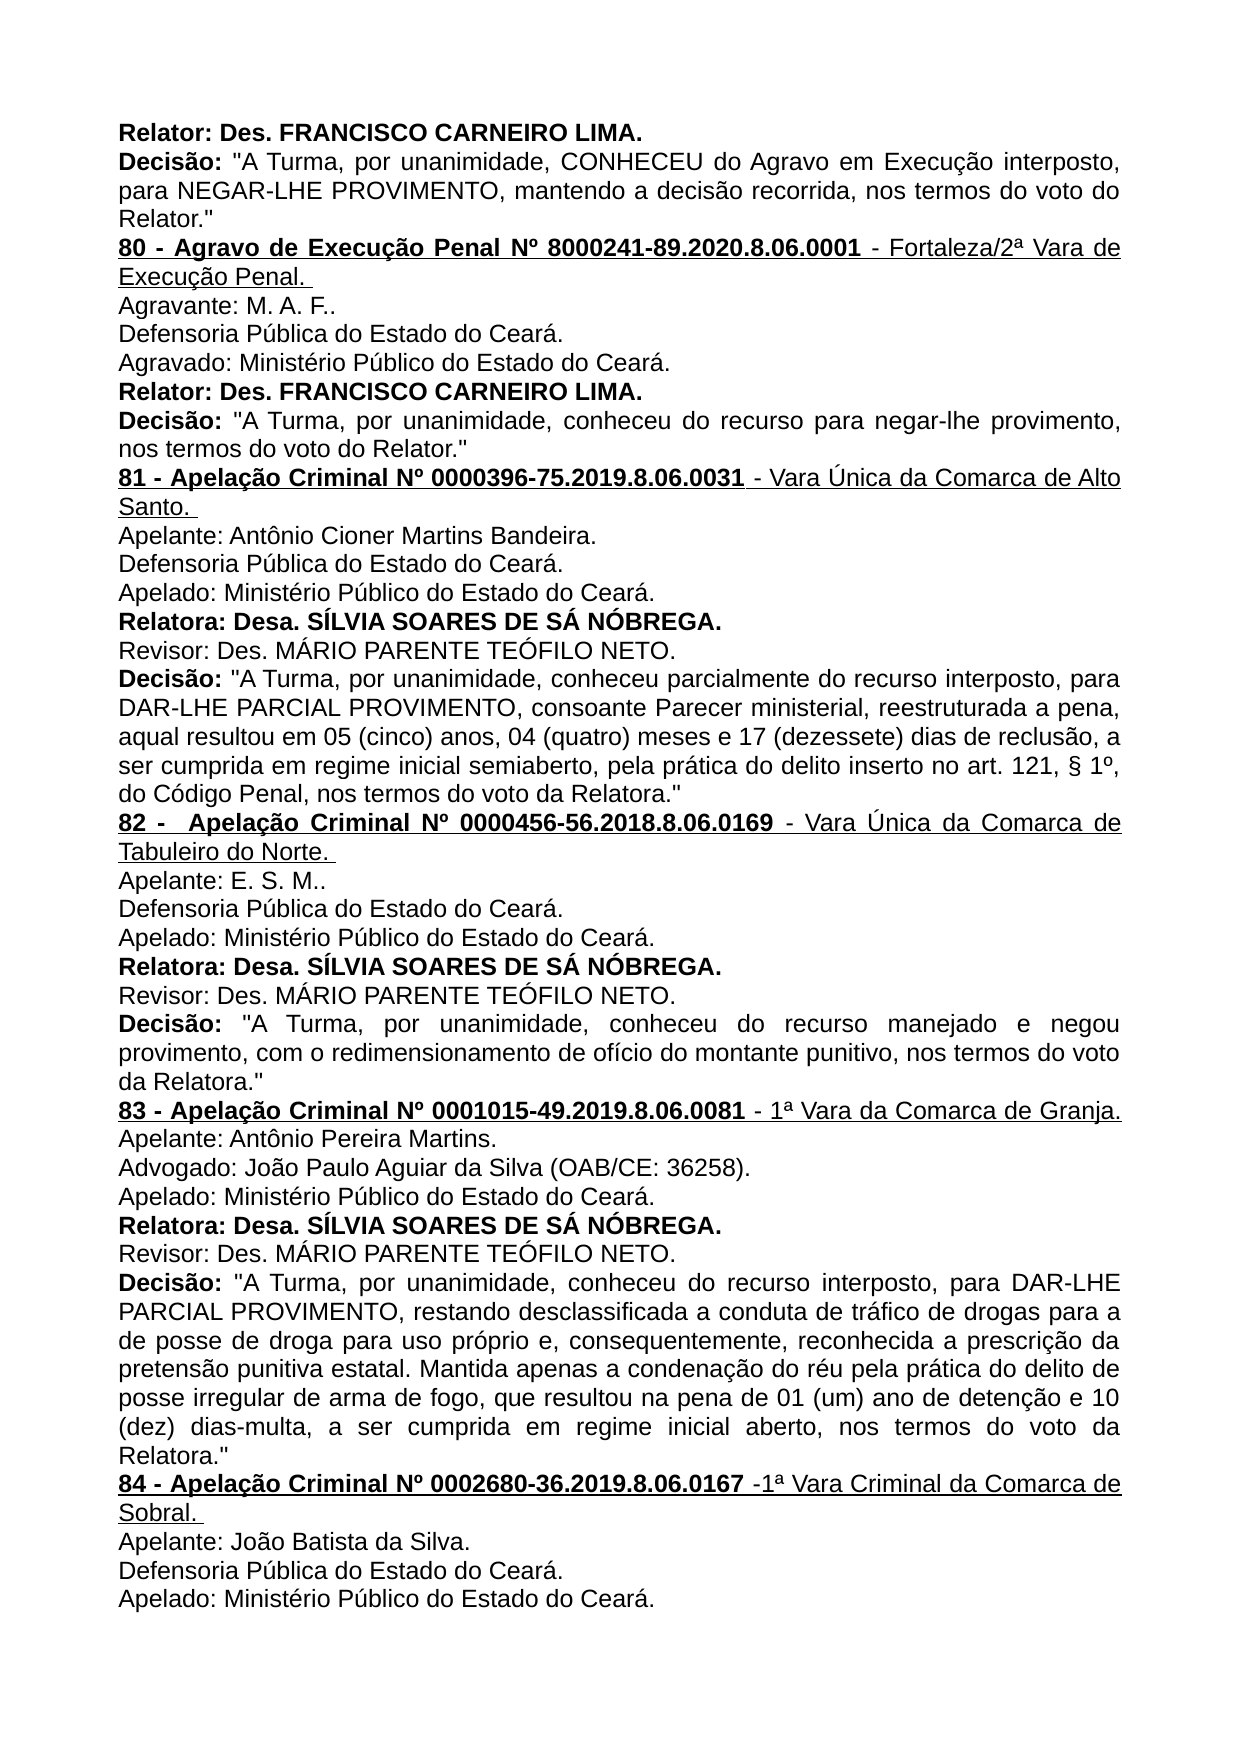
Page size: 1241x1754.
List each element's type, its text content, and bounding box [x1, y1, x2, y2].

text 83 - Apelação Criminal Nº 0001015-49.2019.8.06.0081 - 1ª Vara da Comarca de Granja. [118, 1096, 1122, 1121]
text Apelado: Ministério Público do Estado do Ceará. [118, 1584, 1122, 1613]
text Defensoria Pública do Estado do Ceará. [118, 1556, 1122, 1584]
text Defensoria Pública do Estado do Ceará. [118, 894, 1122, 923]
text Relator: Des. FRANCISCO CARNEIRO LIMA. [118, 377, 1123, 406]
text 81 - Apelação Criminal Nº 0000396-75.2019.8.06.0031 - Vara Única da Comarca de Alto Santo. [118, 463, 1122, 521]
text Decisão: "A Turma, por unanimidade, conheceu parcialmente do recurso interposto, para DAR-LHE PARCIAL PROVIMENTO, consoante Parecer ministerial, reestruturada a pena, aqual resultou em 05 (cinco) anos, 04 (quatro) meses e 17 (dezessete) dias de reclusão, a ser cumprida em regime inicial semiaberto, pela prática do delito inserto no art. 121, § 1º, do Código Penal, nos termos do voto da Relatora." [118, 664, 1122, 808]
text Defensoria Pública do Estado do Ceará. [118, 549, 1122, 578]
text Apelado: Ministério Público do Estado do Ceará. [118, 1182, 1122, 1211]
text Decisão: "A Turma, por unanimidade, conheceu do recurso interposto, para DAR-LHE PARCIAL PROVIMENTO, restando desclassificada a conduta de tráfico de drogas para a de posse de droga para uso próprio e, consequentemente, reconhecida a prescrição da pretensão punitiva estatal. Mantida apenas a condenação do réu pela prática do delito de posse irregular de arma de fogo, que resultou na pena de 01 (um) ano de detenção e 10 (dez) dias-multa, a ser cumprida em regime inicial aberto, nos termos do voto da Relatora." [118, 1268, 1122, 1469]
text Revisor: Des. MÁRIO PARENTE TEÓFILO NETO. [118, 981, 1122, 1009]
text Apelante: Antônio Pereira Martins. [118, 1122, 1122, 1153]
text Relator: Des. FRANCISCO CARNEIRO LIMA. [118, 118, 1122, 147]
text Apelante: João Batista da Silva. [118, 1527, 1122, 1556]
text 82 - Apelação Criminal Nº 0000456-56.2018.8.06.0169 - Vara Única da Comarca de [118, 808, 1122, 833]
text Agravado: Ministério Público do Estado do Ceará. [118, 348, 1122, 377]
text Defensoria Pública do Estado do Ceará. [118, 319, 1122, 348]
text 84 - Apelação Criminal Nº 0002680-36.2019.8.06.0167 -1ª Vara Criminal da Comarca de [118, 1469, 1122, 1494]
text Tabuleiro do Norte. [118, 834, 1122, 866]
text Revisor: Des. MÁRIO PARENTE TEÓFILO NETO. [118, 1239, 1122, 1268]
text Apelante: E. S. M.. [118, 866, 1122, 894]
text Agravante: M. A. F.. [118, 291, 1122, 319]
text Apelante: Antônio Cioner Martins Bandeira. [118, 521, 1122, 549]
text Decisão: "A Turma, por unanimidade, conheceu do recurso para negar-lhe provimento, nos termos do voto do Relator." [118, 406, 1123, 463]
text Decisão: "A Turma, por unanimidade, CONHECEU do Agravo em Execução interposto, para NEGAR-LHE PROVIMENTO, mantendo a decisão recorrida, nos termos do voto do Relator." [118, 147, 1122, 233]
text Relatora: Desa. SÍLVIA SOARES DE SÁ NÓBREGA. [118, 607, 1122, 636]
text Advogado: João Paulo Aguiar da Silva (OAB/CE: 36258). [118, 1153, 1122, 1182]
text 80 - Agravo de Execução Penal Nº 8000241-89.2020.8.06.0001 - Fortaleza/2ª Vara de Execução Penal. [118, 233, 1122, 291]
text Relatora: Desa. SÍLVIA SOARES DE SÁ NÓBREGA. [118, 1211, 1122, 1239]
text Decisão: "A Turma, por unanimidade, conheceu do recurso manejado e negou provimento, com o redimensionamento de ofício do montante punitivo, nos termos do voto da Relatora." [118, 1009, 1122, 1096]
text Revisor: Des. MÁRIO PARENTE TEÓFILO NETO. [118, 636, 1122, 664]
text Apelado: Ministério Público do Estado do Ceará. [118, 923, 1122, 952]
text Apelado: Ministério Público do Estado do Ceará. [118, 578, 1122, 607]
text Relatora: Desa. SÍLVIA SOARES DE SÁ NÓBREGA. [118, 952, 1122, 981]
text Sobral. [118, 1496, 1122, 1527]
